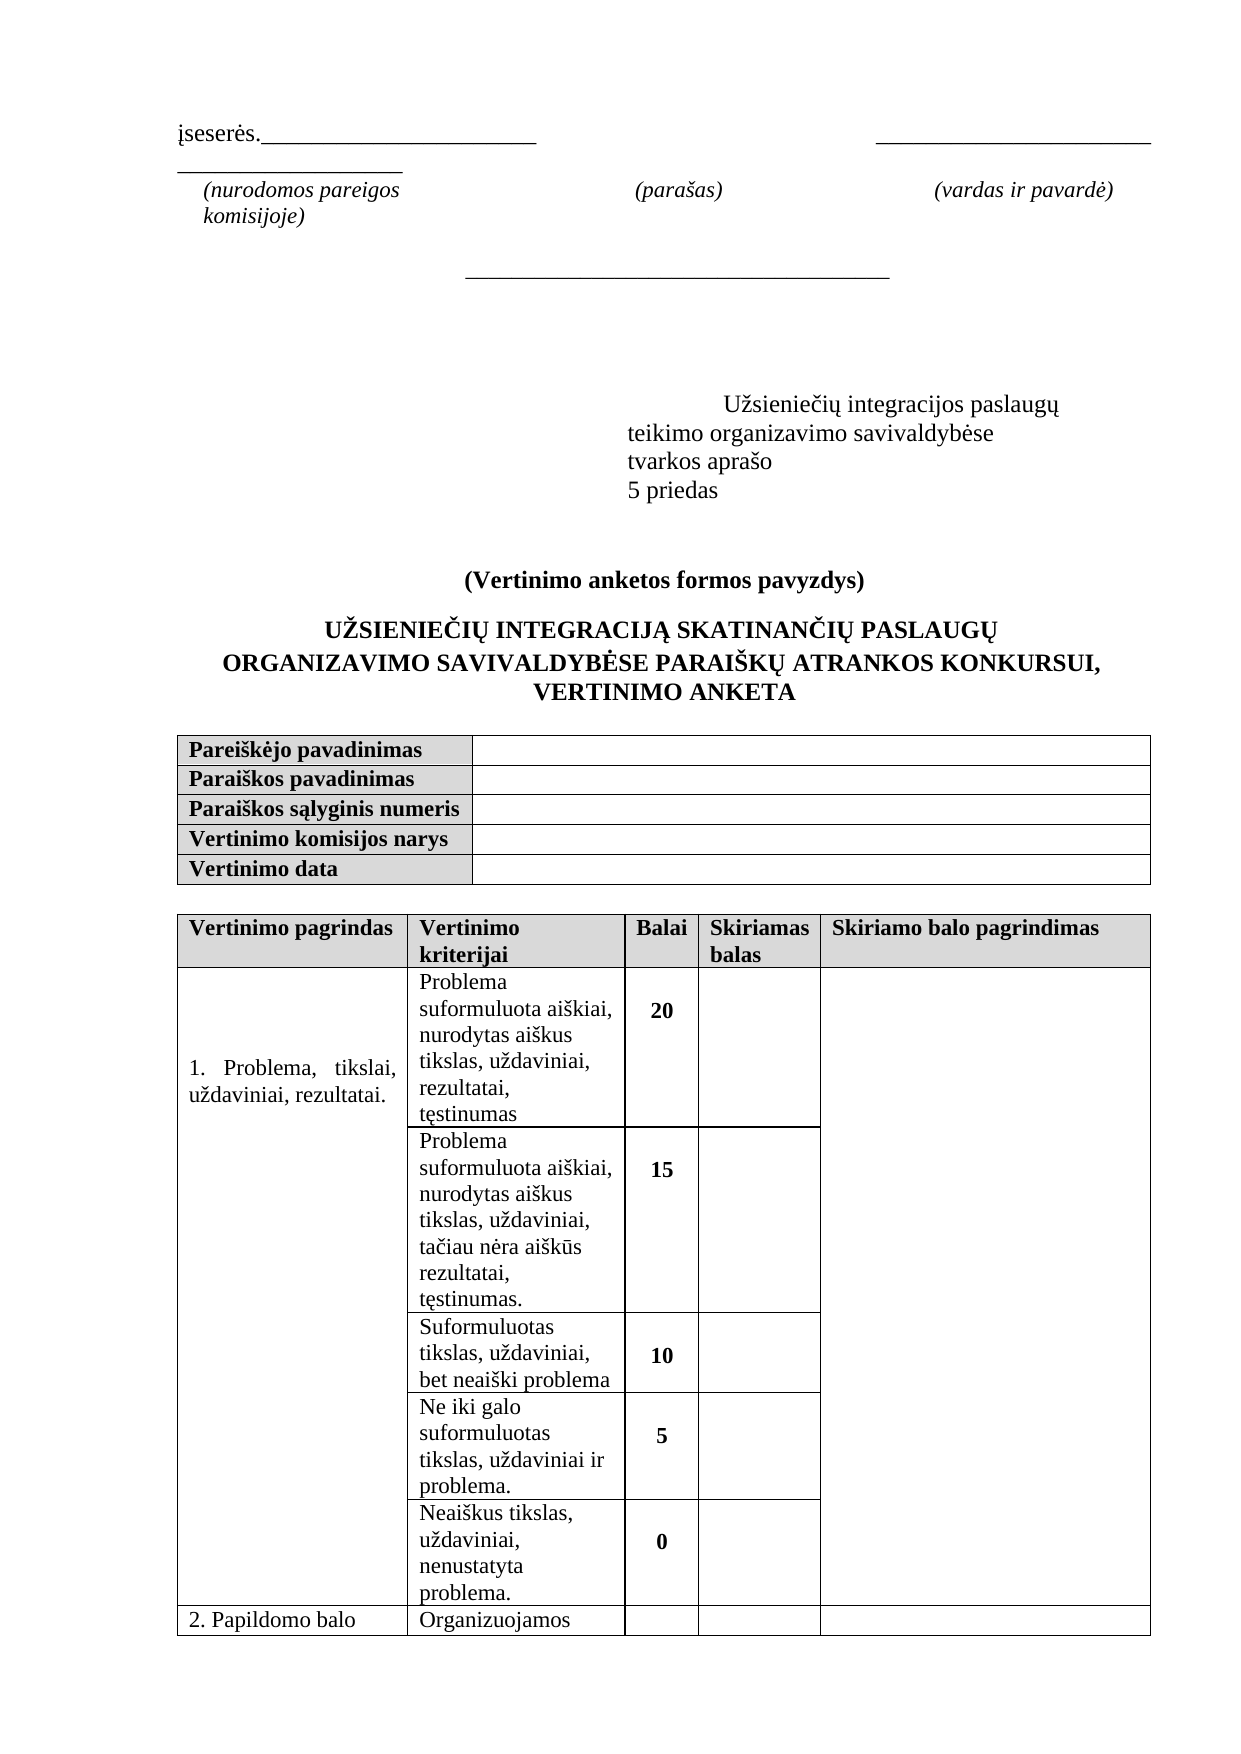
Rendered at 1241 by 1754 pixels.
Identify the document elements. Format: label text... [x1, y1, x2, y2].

table_cell [473, 795, 1150, 824]
table_header Vertinimo kriterijai [408, 915, 624, 967]
table_cell 0 [626, 1500, 698, 1605]
table_cell 20 [626, 968, 698, 1126]
text ORGANIZAVIMO SAVIVALDYBĖSE PARAIŠKŲ ATRANKOS KONKURSUI, [177, 648, 1152, 677]
table_cell Organizuojamos [408, 1606, 624, 1635]
table_cell Suformuluotas tikslas, uždaviniai, bet neaiški problema [408, 1313, 624, 1392]
table_cell Problema suformuluota aiškiai, nurodytas aiškus tikslas, uždaviniai, rezultatai, tęstinumas [408, 968, 624, 1126]
text komisijoje) [177, 202, 1152, 228]
table_cell Vertinimo data [178, 855, 472, 884]
table_header Skiriamas balas [699, 915, 820, 967]
text _____________________________________ [177, 255, 1152, 281]
text (nurodomos pareigos (parašas) (vardas ir pavardė) [177, 176, 1152, 202]
table_cell [626, 1606, 698, 1635]
text tvarkos aprašo [177, 446, 1152, 475]
text VERTINIMO ANKETA [177, 677, 1152, 706]
text 5 priedas [177, 475, 1152, 504]
table_cell [699, 1393, 820, 1498]
table_header Vertinimo pagrindas [178, 915, 407, 967]
text įseserės.______________________ ______________________ __________________ [177, 118, 1152, 176]
table_header Skiriamo balo pagrindimas [821, 915, 1150, 967]
table_cell [699, 1500, 820, 1605]
table_cell 2. Papildomo balo [178, 1606, 407, 1635]
text teikimo organizavimo savivaldybėse [177, 418, 1152, 446]
table_cell [473, 825, 1150, 854]
table_cell [699, 968, 820, 1126]
table_cell 5 [626, 1393, 698, 1498]
table_cell [821, 1606, 1150, 1635]
text Užsieniečių integracijos paslaugų [177, 389, 1152, 418]
table_cell 15 [626, 1128, 698, 1312]
table_cell [473, 766, 1150, 794]
text (Vertinimo anketos formos pavyzdys) [177, 566, 1152, 594]
table_cell [473, 855, 1150, 884]
text UŽSIENIEČIŲ INTEGRACIJĄ SKATINANČIŲ PASLAUGŲ [177, 615, 1152, 644]
table_header [473, 736, 1150, 764]
table_cell [699, 1128, 820, 1312]
table_cell 10 [626, 1313, 698, 1392]
table_header Balai [626, 915, 698, 967]
table_cell [699, 1313, 820, 1392]
table_cell Problema suformuluota aiškiai, nurodytas aiškus tikslas, uždaviniai, tačiau nėra aiškūs rezultatai, tęstinumas. [408, 1128, 624, 1312]
table_header Pareiškėjo pavadinimas [178, 736, 472, 764]
table_cell [699, 1606, 820, 1635]
table_cell 1. Problema, tikslai, uždaviniai, rezultatai. [178, 968, 407, 1605]
table_cell Ne iki galo suformuluotas tikslas, uždaviniai ir problema. [408, 1393, 624, 1498]
table_cell Neaiškus tikslas, uždaviniai, nenustatyta problema. [408, 1500, 624, 1605]
table_cell [821, 968, 1150, 1605]
table_cell Paraiškos sąlyginis numeris [178, 795, 472, 824]
table_cell Vertinimo komisijos narys [178, 825, 472, 854]
table_cell Paraiškos pavadinimas [178, 766, 472, 794]
